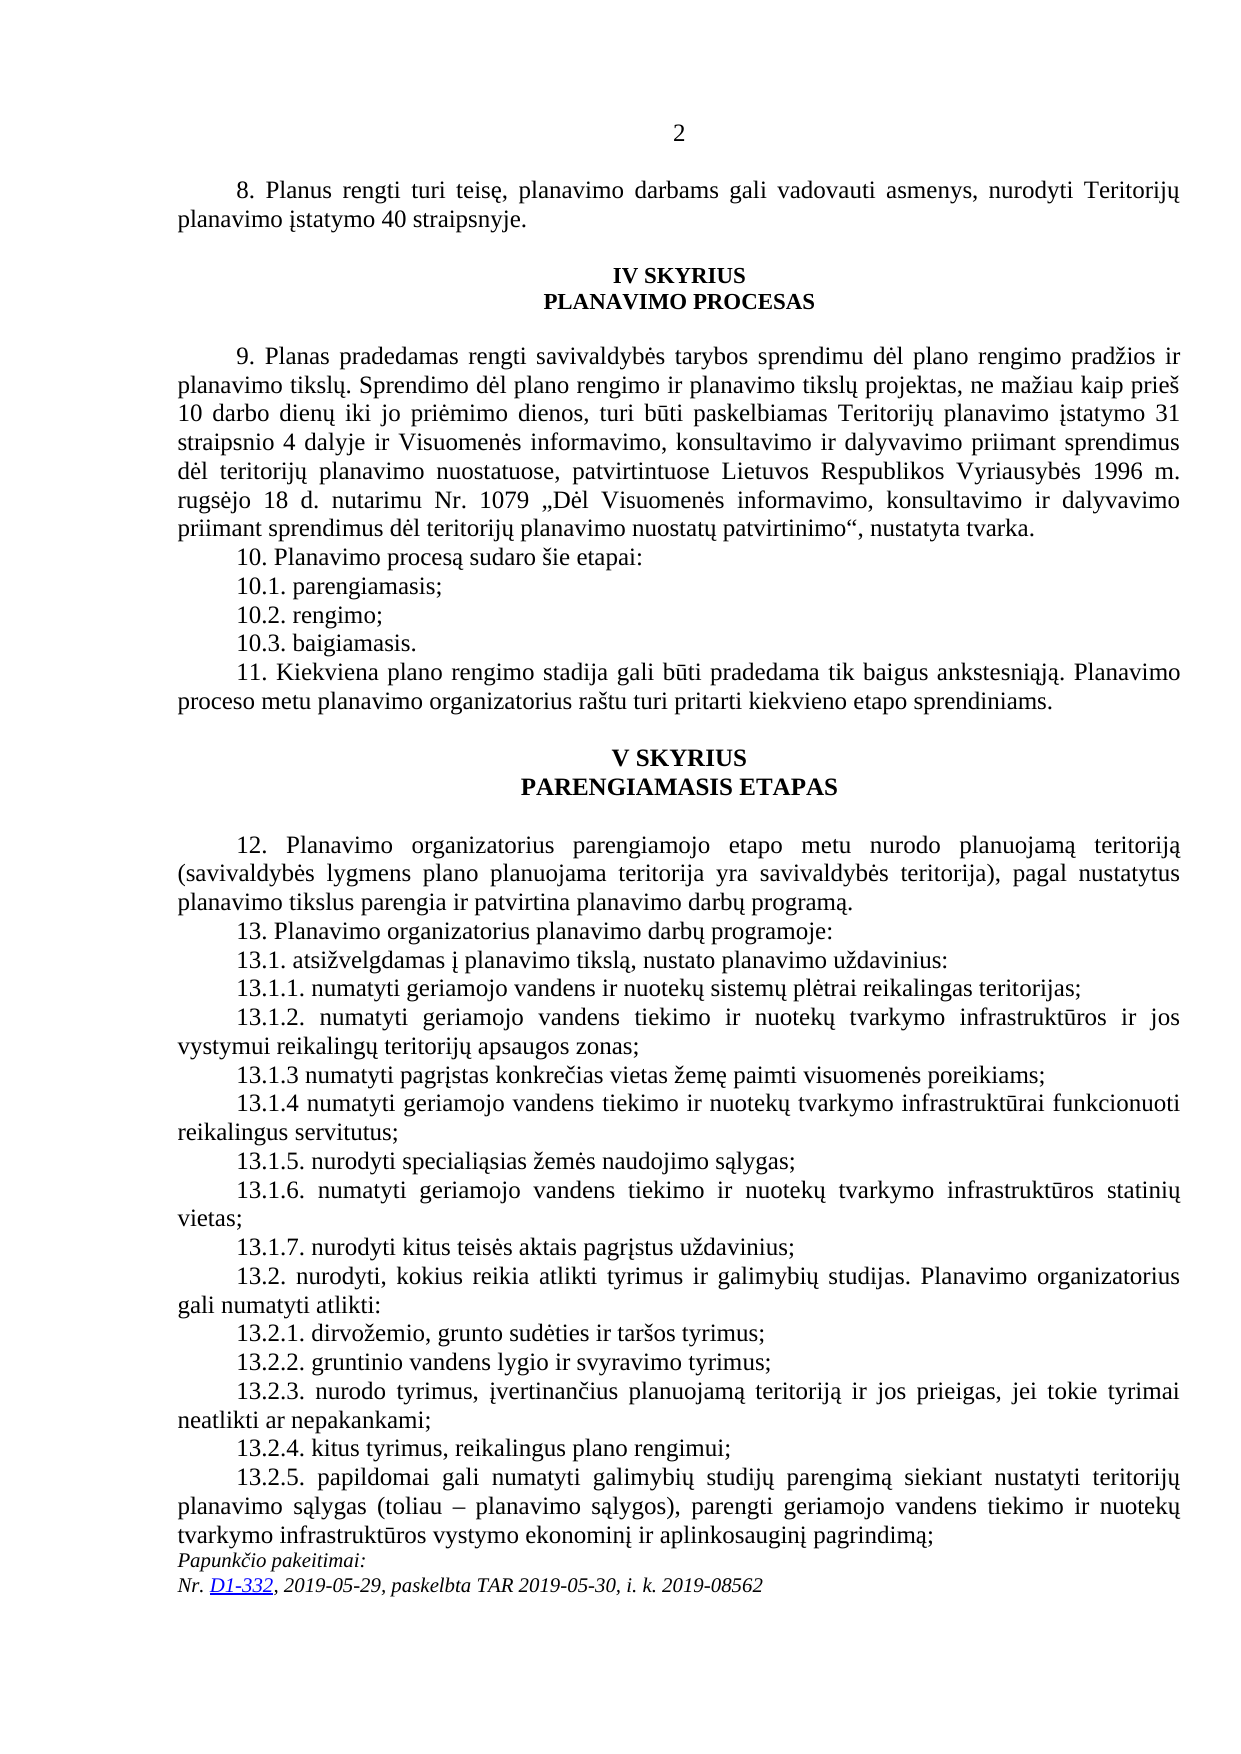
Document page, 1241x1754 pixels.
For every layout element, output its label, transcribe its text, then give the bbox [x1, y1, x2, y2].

text PLANAVIMO PROCESAS [177, 288, 1181, 314]
text 12. Planavimo organizatorius parengiamojo etapo metu nurodo planuojamą teritoriją (savivaldybės lygmens plano planuojama teritorija yra savivaldybės teritorija), pagal nustatytus planavimo tikslus parengia ir patvirtina planavimo darbų programą. [177, 830, 1181, 916]
text 10.3. baigiamasis. [177, 628, 1181, 657]
text 9. Planas pradedamas rengti savivaldybės tarybos sprendimu dėl plano rengimo pradžios ir planavimo tikslų. Sprendimo dėl plano rengimo ir planavimo tikslų projektas, ne mažiau kaip prieš 10 darbo dienų iki jo priėmimo dienos, turi būti paskelbiamas Teritorijų planavimo įstatymo 31 straipsnio 4 dalyje ir Visuomenės informavimo, konsultavimo ir dalyvavimo priimant sprendimus dėl teritorijų planavimo nuostatuose, patvirtintuose Lietuvos Respublikos Vyriausybės 1996 m. rugsėjo 18 d. nutarimu Nr. 1079 „Dėl Visuomenės informavimo, konsultavimo ir dalyvavimo priimant sprendimus dėl teritorijų planavimo nuostatų patvirtinimo“, nustatyta tvarka. [177, 341, 1181, 542]
text 10.2. rengimo; [177, 600, 1181, 628]
text 8. Planus rengti turi teisę, planavimo darbams gali vadovauti asmenys, nurodyti Teritorijų planavimo įstatymo 40 straipsnyje. [177, 176, 1181, 233]
text 10. Planavimo procesą sudaro šie etapai: [177, 542, 1181, 571]
text 13.1.5. nurodyti specialiąsias žemės naudojimo sąlygas; [177, 1146, 1181, 1175]
text 13.2.1. dirvožemio, grunto sudėties ir taršos tyrimus; [177, 1318, 1181, 1347]
text 13.1.6. numatyti geriamojo vandens tiekimo ir nuotekų tvarkymo infrastruktūros statinių vietas; [177, 1175, 1181, 1232]
text 13.2.4. kitus tyrimus, reikalingus plano rengimui; [177, 1433, 1181, 1462]
text 10.1. parengiamasis; [177, 571, 1181, 600]
text 13.1. atsižvelgdamas į planavimo tikslą, nustato planavimo uždavinius: [177, 945, 1181, 973]
text V SKYRIUS [177, 743, 1181, 772]
text 13.1.4 numatyti geriamojo vandens tiekimo ir nuotekų tvarkymo infrastruktūrai funkcionuoti reikalingus servitutus; [177, 1088, 1181, 1146]
text IV SKYRIUS [177, 262, 1181, 288]
text 13.2.2. gruntinio vandens lygio ir svyravimo tyrimus; [177, 1347, 1181, 1376]
text 11. Kiekviena plano rengimo stadija gali būti pradedama tik baigus ankstesniąją. Planavimo proceso metu planavimo organizatorius raštu turi pritarti kiekvieno etapo sprendiniams. [177, 657, 1181, 715]
text 13.2.3. nurodo tyrimus, įvertinančius planuojamą teritoriją ir jos prieigas, jei tokie tyrimai neatlikti ar nepakankami; [177, 1376, 1181, 1433]
text 13. Planavimo organizatorius planavimo darbų programoje: [177, 916, 1181, 945]
text 13.2. nurodyti, kokius reikia atlikti tyrimus ir galimybių studijas. Planavimo organizatorius gali numatyti atlikti: [177, 1261, 1181, 1318]
text PARENGIAMASIS ETAPAS [177, 772, 1181, 801]
text 13.1.2. numatyti geriamojo vandens tiekimo ir nuotekų tvarkymo infrastruktūros ir jos vystymui reikalingų teritorijų apsaugos zonas; [177, 1002, 1181, 1060]
text 13.2.5. papildomai gali numatyti galimybių studijų parengimą siekiant nustatyti teritorijų planavimo sąlygas (toliau – planavimo sąlygos), parengti geriamojo vandens tiekimo ir nuotekų tvarkymo infrastruktūros vystymo ekonominį ir aplinkosauginį pagrindimą; [177, 1462, 1181, 1548]
text 13.1.7. nurodyti kitus teisės aktais pagrįstus uždavinius; [177, 1232, 1181, 1261]
text Nr. D1-332, 2019-05-29, paskelbta TAR 2019-05-30, i. k. 2019-08562 [177, 1572, 1181, 1597]
text 13.1.1. numatyti geriamojo vandens ir nuotekų sistemų plėtrai reikalingas teritorijas; [177, 973, 1181, 1002]
text Papunkčio pakeitimai: [177, 1548, 1181, 1572]
text 13.1.3 numatyti pagrįstas konkrečias vietas žemę paimti visuomenės poreikiams; [177, 1060, 1181, 1088]
